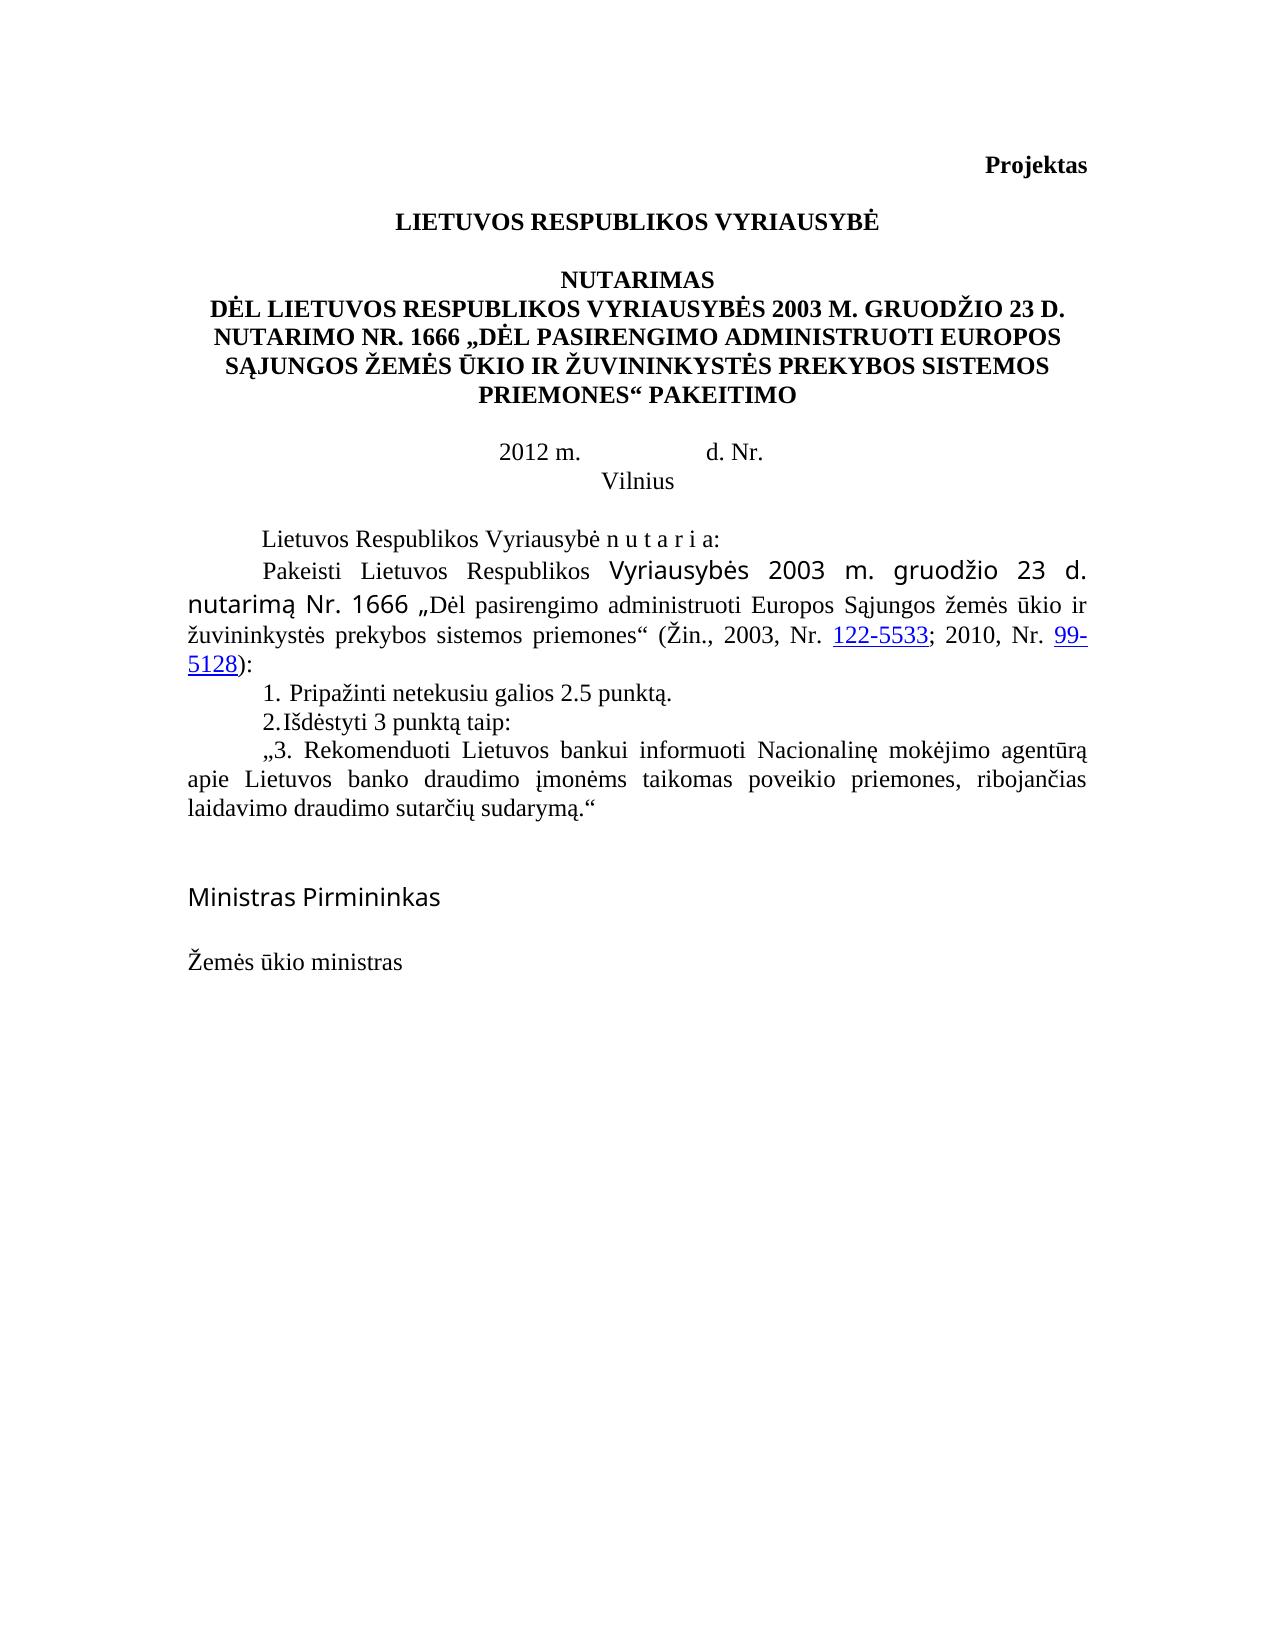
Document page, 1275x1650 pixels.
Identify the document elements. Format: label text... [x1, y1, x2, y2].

text NUTARIMAS [187, 265, 1087, 294]
text „3. Rekomenduoti Lietuvos bankui informuoti Nacionalinę mokėjimo agentūrą apie Lietuvos banko draudimo įmonėms taikomas poveikio priemones, ribojančias laidavimo draudimo sutarčių sudarymą.“ [187, 736, 1087, 822]
text Projektas [862, 150, 1087, 179]
text LIETUVOS RESPUBLIKOS VYRIAUSYBĖ [187, 207, 1087, 236]
text 2. Išdėstyti 3 punktą taip: [187, 707, 1087, 736]
text Pakeisti Lietuvos Respublikos Vyriausybės 2003 m. gruodžio 23 d. nutarimą Nr. 1666 „Dėl pasirengimo administruoti Europos Sąjungos žemės ūkio ir žuvininkystės prekybos sistemos priemones“ (Žin., 2003, Nr. 122-5533; 2010, Nr. 99-5128): [187, 552, 1087, 678]
text Žemės ūkio ministras [187, 947, 1087, 976]
text 2012 m. d. Nr. [187, 437, 1087, 466]
text Ministras Pirmininkas [187, 879, 1087, 913]
text DĖL LIETUVOS RESPUBLIKOS VYRIAUSYBĖS 2003 M. GRUODŽIO 23 D. NUTARIMO NR. 1666 „DĖL pasirengimo administruoti europos sąjungos žemės ūkio ir žuvininkystės prekybos sistemos priemones“ PAKEITIMO [187, 294, 1087, 409]
text 1. Pripažinti netekusiu galios 2.5 punktą. [187, 678, 1087, 707]
text Vilnius [187, 466, 1087, 495]
text Lietuvos Respublikos Vyriausybė n u t a r i a: [187, 524, 1087, 552]
